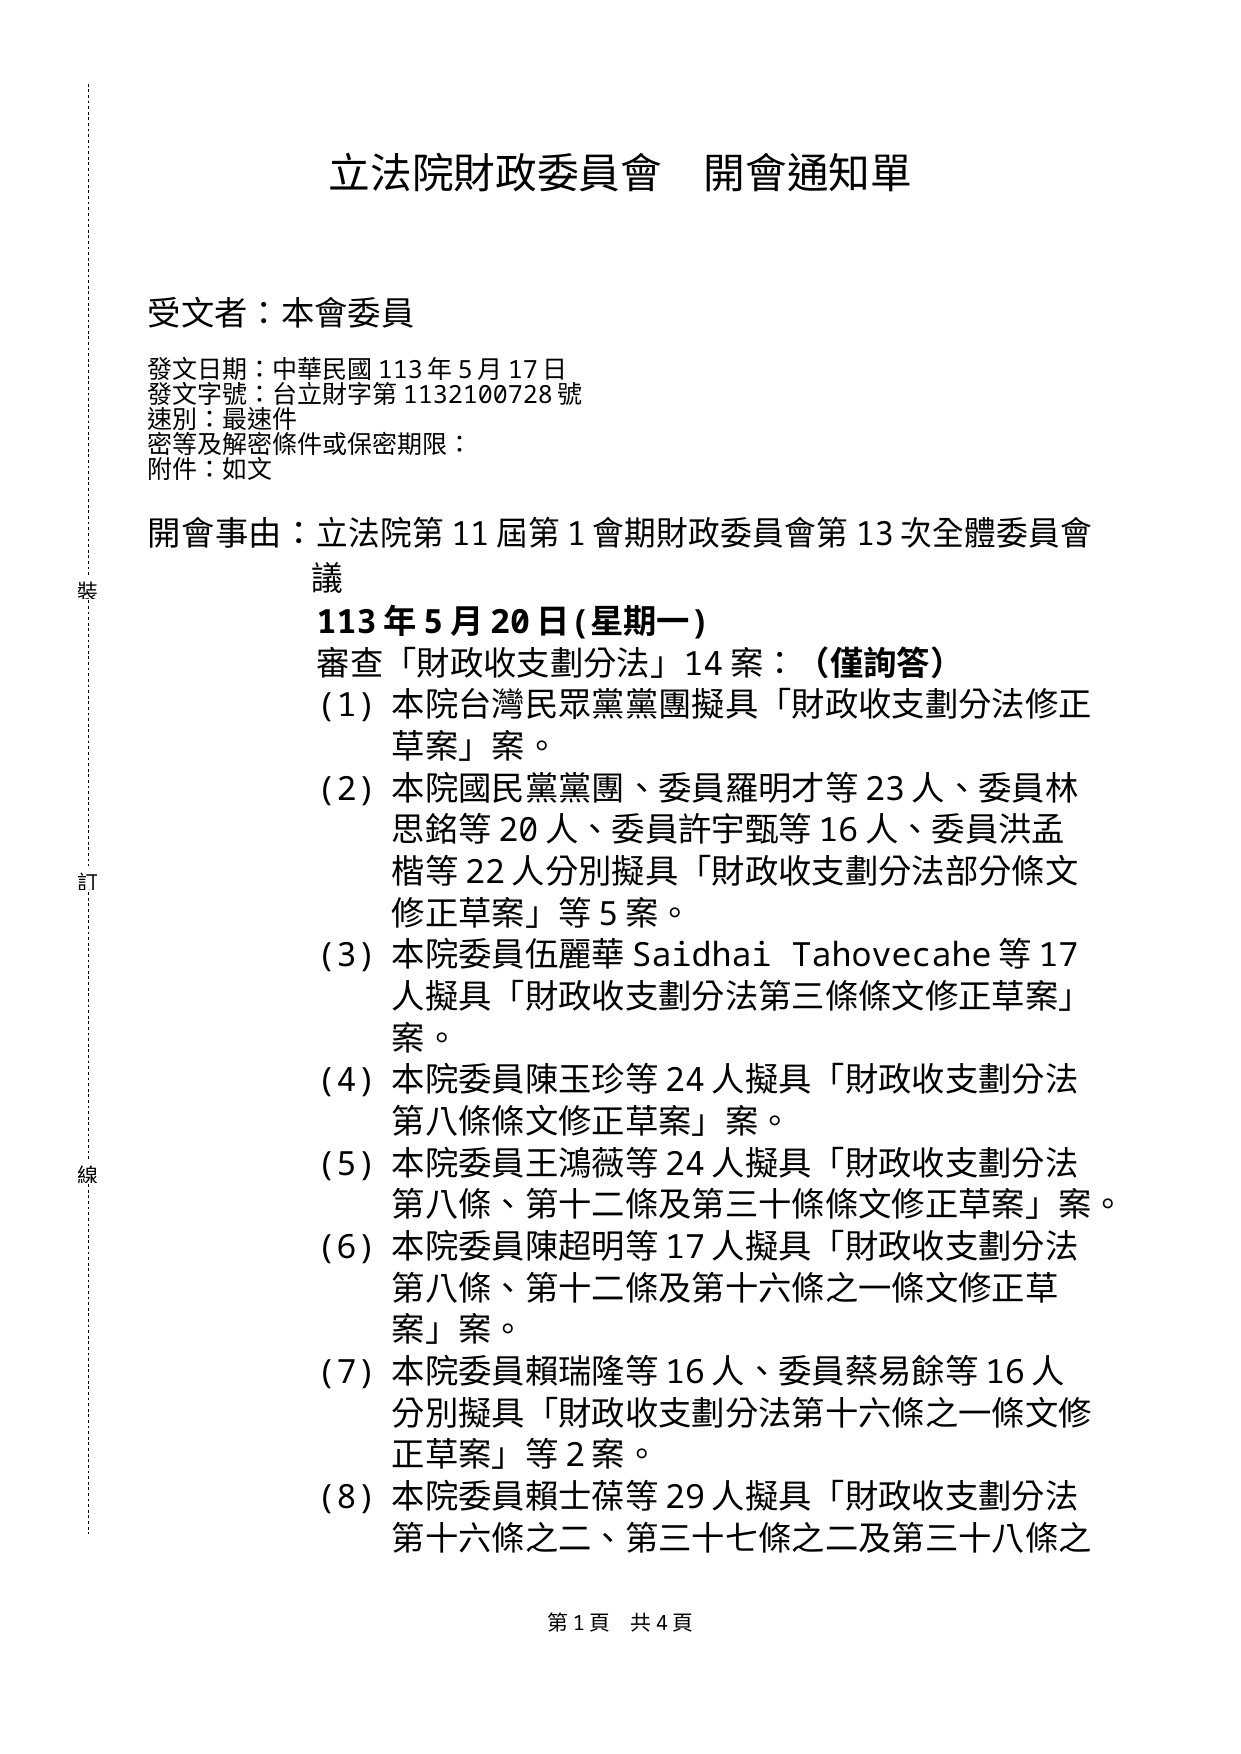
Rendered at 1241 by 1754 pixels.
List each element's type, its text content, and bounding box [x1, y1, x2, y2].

text 速別：最速件 [148, 408, 1092, 433]
list 本院委員賴士葆等29人擬具「財政收支劃分法第十六條之二、第三十七條之二及第三十八條之 [316, 1475, 1092, 1558]
title 立法院財政委員會 開會通知單 [148, 158, 1092, 233]
list 本院委員陳超明等17人擬具「財政收支劃分法第八條、第十二條及第十六條之一條文修正草案」案。 [316, 1225, 1092, 1350]
text 密等及解密條件或保密期限： [148, 433, 1092, 458]
text 開會事由：立法院第11屆第1會期財政委員會第13次全體委員會議 [148, 508, 1092, 600]
text 受文者：本會委員 [148, 296, 1092, 333]
list 本院委員王鴻薇等24人擬具「財政收支劃分法第八條、第十二條及第三十條條文修正草案」案。 [316, 1142, 1092, 1225]
list 本院委員伍麗華Saidhai Tahovecahe等17人擬具「財政收支劃分法第三條條文修正草案」案。 [316, 933, 1092, 1058]
text 發文字號：台立財字第1132100728號 [148, 383, 1092, 408]
list 本院國民黨黨團、委員羅明才等23人、委員林思銘等20人、委員許宇甄等16人、委員洪孟楷等22人分別擬具「財政收支劃分法部分條文修正草案」等5案。 [316, 767, 1092, 933]
list 本院委員陳玉珍等24人擬具「財政收支劃分法第八條條文修正草案」案。 [316, 1058, 1092, 1142]
list 本院委員賴瑞隆等16人、委員蔡易餘等16人分別擬具「財政收支劃分法第十六條之一條文修正草案」等2案。 [316, 1350, 1092, 1475]
list 本院台灣民眾黨黨團擬具「財政收支劃分法修正草案」案。 [316, 683, 1092, 767]
text 審查「財政收支劃分法」14案：（僅詢答） [316, 642, 1092, 683]
text 附件：如文 [148, 458, 1092, 483]
text 113年5月20日(星期一) [316, 600, 1092, 642]
text 發文日期：中華民國113年5月17日 [148, 358, 1092, 383]
